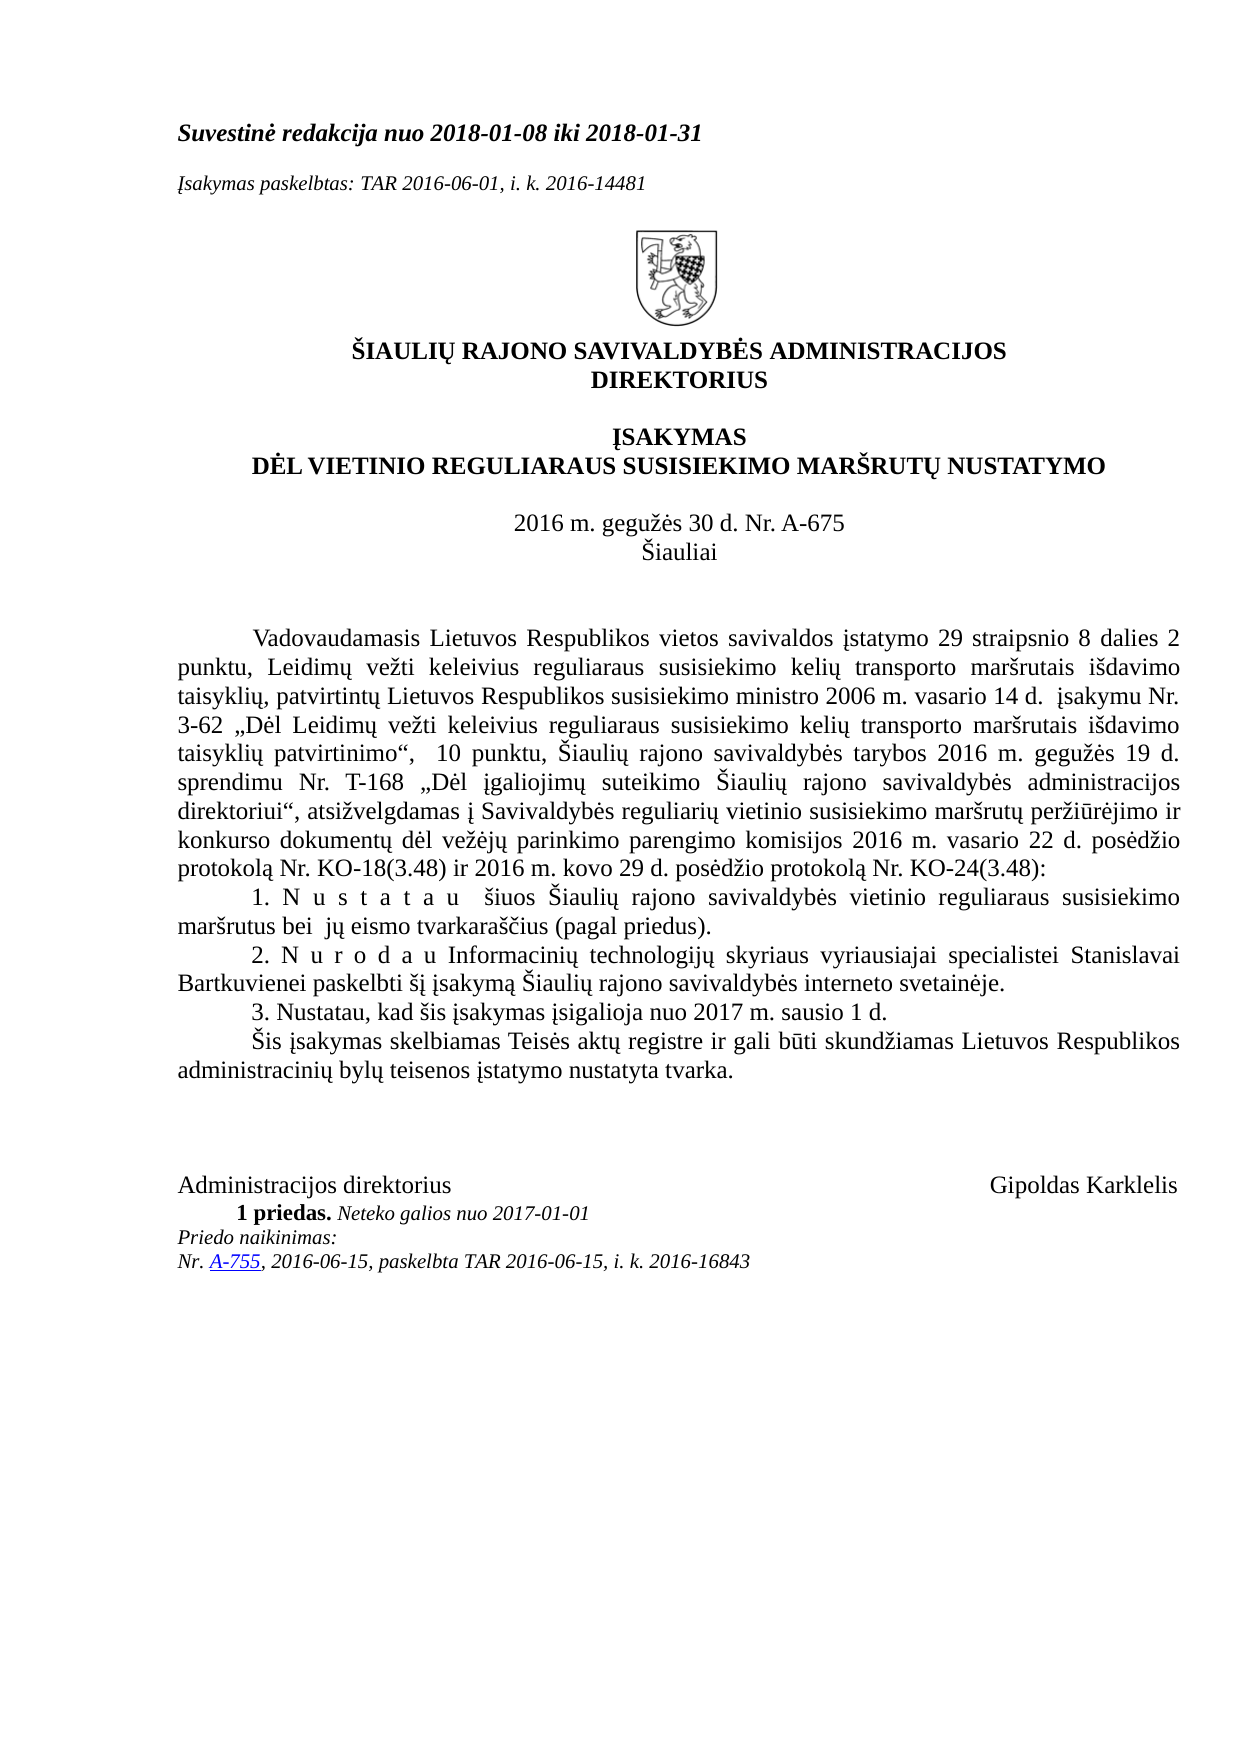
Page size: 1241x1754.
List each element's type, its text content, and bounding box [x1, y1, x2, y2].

text Priedo naikinimas: [177, 1225, 1181, 1249]
text ŠIAULIŲ RAJONO SAVIVALDYBĖS ADMINISTRACIJOS [177, 336, 1181, 365]
text Vadovaudamasis Lietuvos Respublikos vietos savivaldos įstatymo 29 straipsnio 8 dalies 2 punktu, Leidimų vežti keleivius reguliaraus susisiekimo kelių transporto maršrutais išdavimo taisyklių, patvirtintų Lietuvos Respublikos susisiekimo ministro 2006 m. vasario 14 d. įsakymu Nr. 3-62 „Dėl Leidimų vežti keleivius reguliaraus susisiekimo kelių transporto maršrutais išdavimo taisyklių patvirtinimo“, 10 punktu, Šiaulių rajono savivaldybės tarybos 2016 m. gegužės 19 d. sprendimu Nr. T-168 „Dėl įgaliojimų suteikimo Šiaulių rajono savivaldybės administracijos direktoriui“, atsižvelgdamas į Savivaldybės reguliarių vietinio susisiekimo maršrutų peržiūrėjimo ir konkurso dokumentų dėl vežėjų parinkimo parengimo komisijos 2016 m. vasario 22 d. posėdžio protokolą Nr. KO-18(3.48) ir 2016 m. kovo 29 d. posėdžio protokolą Nr. KO-24(3.48): [177, 623, 1181, 882]
text Šiauliai [177, 537, 1181, 566]
text 3. Nustatau, kad šis įsakymas įsigalioja nuo 2017 m. sausio 1 d. [177, 997, 1181, 1026]
text 1. N u s t a t a u šiuos Šiaulių rajono savivaldybės vietinio reguliaraus susisiekimo maršrutus bei jų eismo tvarkaraščius (pagal priedus). [177, 882, 1181, 940]
text Suvestinė redakcija nuo 2018-01-08 iki 2018-01-31 [177, 118, 1181, 147]
text Šis įsakymas skelbiamas Teisės aktų registre ir gali būti skundžiamas Lietuvos Respublikos administracinių bylų teisenos įstatymo nustatyta tvarka. [177, 1026, 1181, 1083]
text 2016 m. gegužės 30 d. Nr. A-675 [177, 508, 1181, 537]
text 2. N u r o d a u Informacinių technologijų skyriaus vyriausiajai specialistei Stanislavai Bartkuvienei paskelbti šį įsakymą Šiaulių rajono savivaldybės interneto svetainėje. [177, 940, 1181, 997]
text Administracijos direktorius Gipoldas Karklelis [177, 1170, 1181, 1198]
text 1 priedas. Neteko galios nuo 2017-01-01 [177, 1198, 1181, 1225]
text DĖL VIETINIO REGULIARAUS SUSISIEKIMO MARŠRUTŲ NUSTATYMO [177, 451, 1181, 480]
text Įsakymas paskelbtas: TAR 2016-06-01, i. k. 2016-14481 [177, 171, 1181, 195]
text Nr. A-755, 2016-06-15, paskelbta TAR 2016-06-15, i. k. 2016-16843 [177, 1249, 1181, 1273]
text ĮSAKYMAS [177, 422, 1181, 451]
text DIREKTORIUS [177, 365, 1181, 393]
